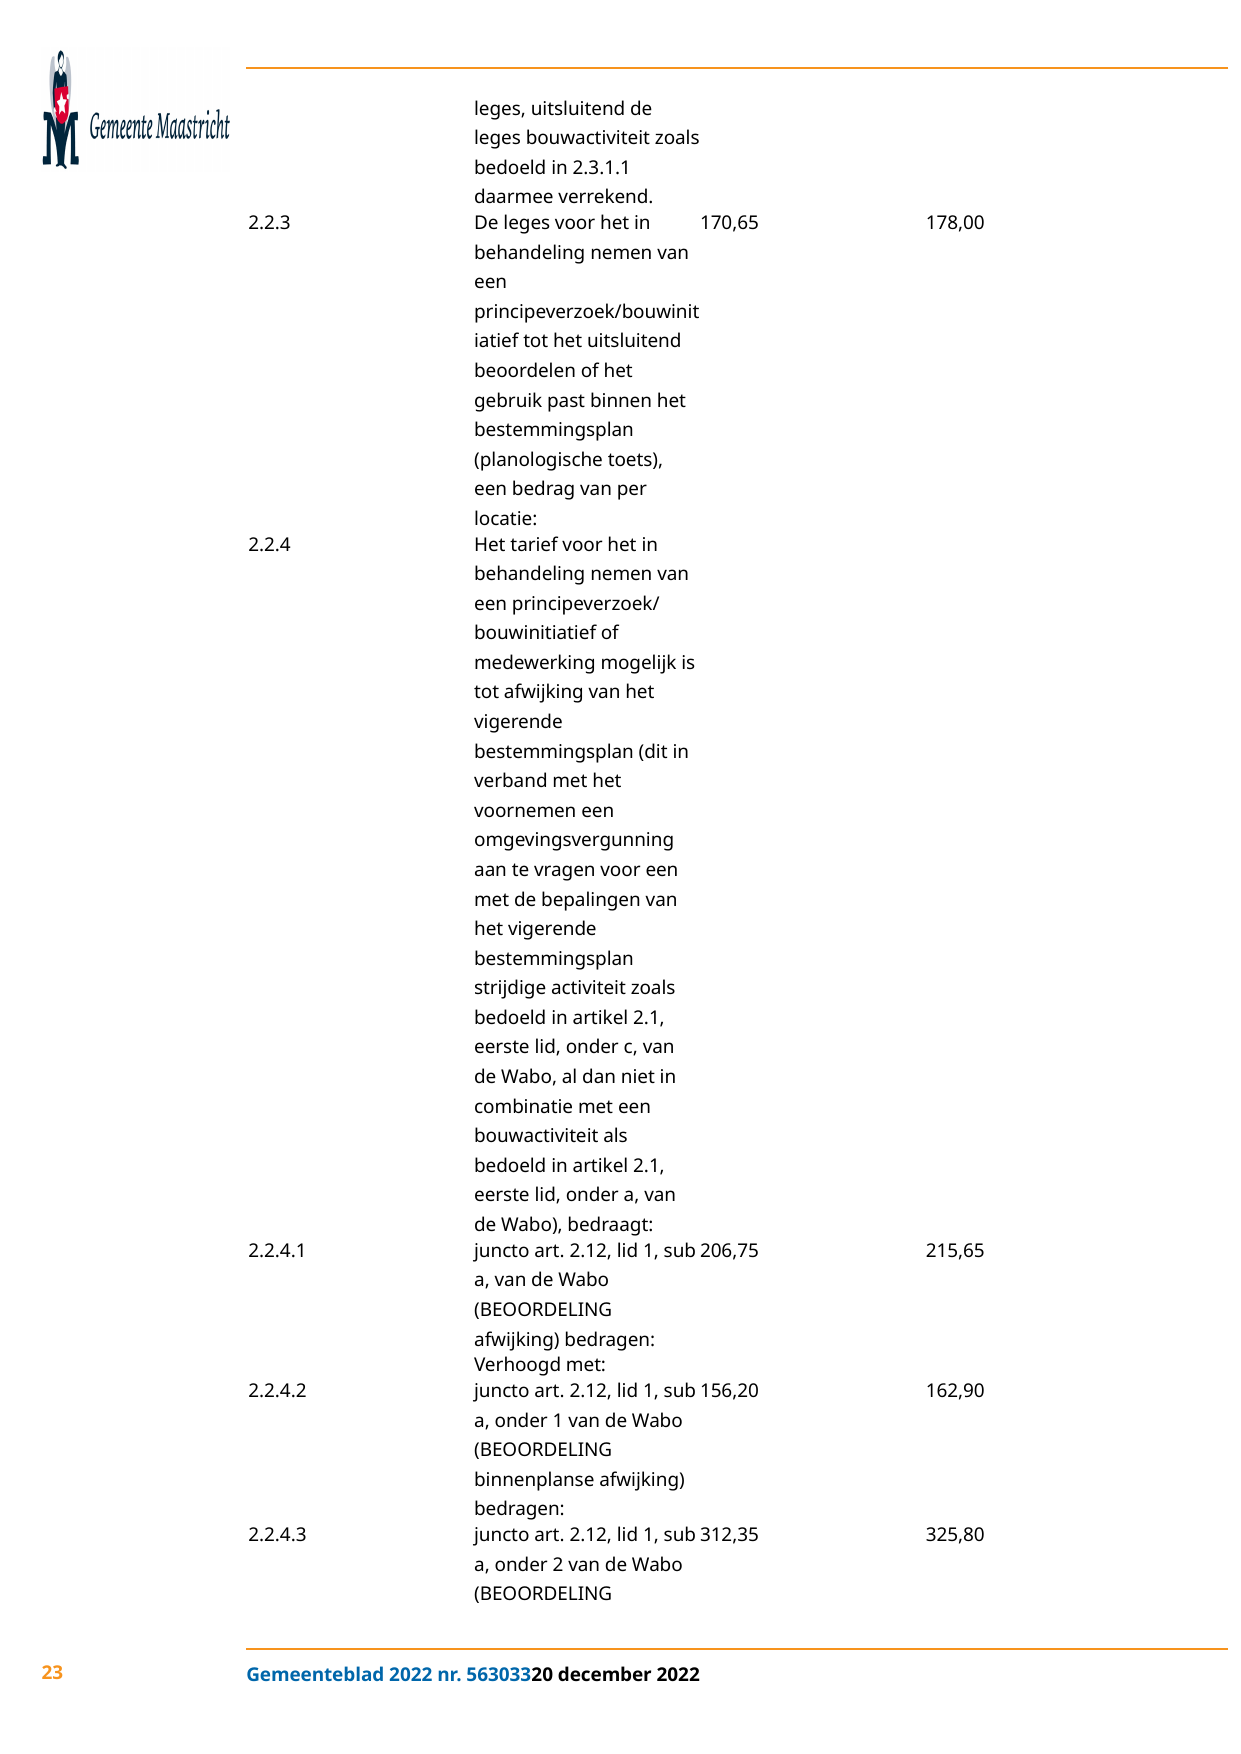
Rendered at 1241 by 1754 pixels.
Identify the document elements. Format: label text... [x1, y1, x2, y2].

table_cell 2.2.4.3 [248, 1521, 474, 1606]
table_cell Verhoogd met: [474, 1351, 700, 1377]
table_cell 2.2.4 [248, 531, 474, 1237]
table_cell leges, uitsluitend de leges bouwactiviteit zoals bedoeld in 2.3.1.1 daarmee verrekend. [474, 95, 700, 209]
table_cell 325,80 [926, 1521, 1152, 1606]
table_cell [700, 1351, 926, 1377]
table_cell juncto art. 2.12, lid 1, sub a, onder 1 van de Wabo (BEOORDELING binnenplanse afwijking) bedragen: [474, 1377, 700, 1521]
table_cell 312,35 [700, 1521, 926, 1606]
picture [41, 47, 231, 172]
table_cell 215,65 [926, 1237, 1152, 1351]
table_cell 206,75 [700, 1237, 926, 1351]
table_cell 170,65 [700, 209, 926, 531]
table_cell 2.2.4.2 [248, 1377, 474, 1521]
table_cell Het tarief voor het in behandeling nemen van een principeverzoek/ bouwinitiatief of medewerking mogelijk is tot afwijking van het vigerende bestemmingsplan (dit in verband met het voornemen een omgevingsvergunning aan te vragen voor een met de bepalingen van het vigerende bestemmingsplan strijdige activiteit zoals bedoeld in artikel 2.1, eerste lid, onder c, van de Wabo, al dan niet in combinatie met een bouwactiviteit als bedoeld in artikel 2.1, eerste lid, onder a, van de Wabo), bedraagt: [474, 531, 700, 1237]
table_cell 156,20 [700, 1377, 926, 1521]
table_cell De leges voor het in behandeling nemen van een principeverzoek/bouwinitiatief tot het uitsluitend beoordelen of het gebruik past binnen het bestemmingsplan (planologische toets), een bedrag van per locatie: [474, 209, 700, 531]
table_cell juncto art. 2.12, lid 1, sub a, van de Wabo (BEOORDELING afwijking) bedragen: [474, 1237, 700, 1351]
table_cell [926, 1351, 1152, 1377]
table_cell juncto art. 2.12, lid 1, sub a, onder 2 van de Wabo (BEOORDELING [474, 1521, 700, 1606]
table_cell 2.2.3 [248, 209, 474, 531]
table_cell [926, 531, 1152, 1237]
table_cell [926, 95, 1152, 209]
table_cell 162,90 [926, 1377, 1152, 1521]
table_cell 178,00 [926, 209, 1152, 531]
table_cell [700, 531, 926, 1237]
table_cell [248, 1351, 474, 1377]
table_cell [700, 95, 926, 209]
table_cell 2.2.4.1 [248, 1237, 474, 1351]
table_cell [248, 95, 474, 209]
